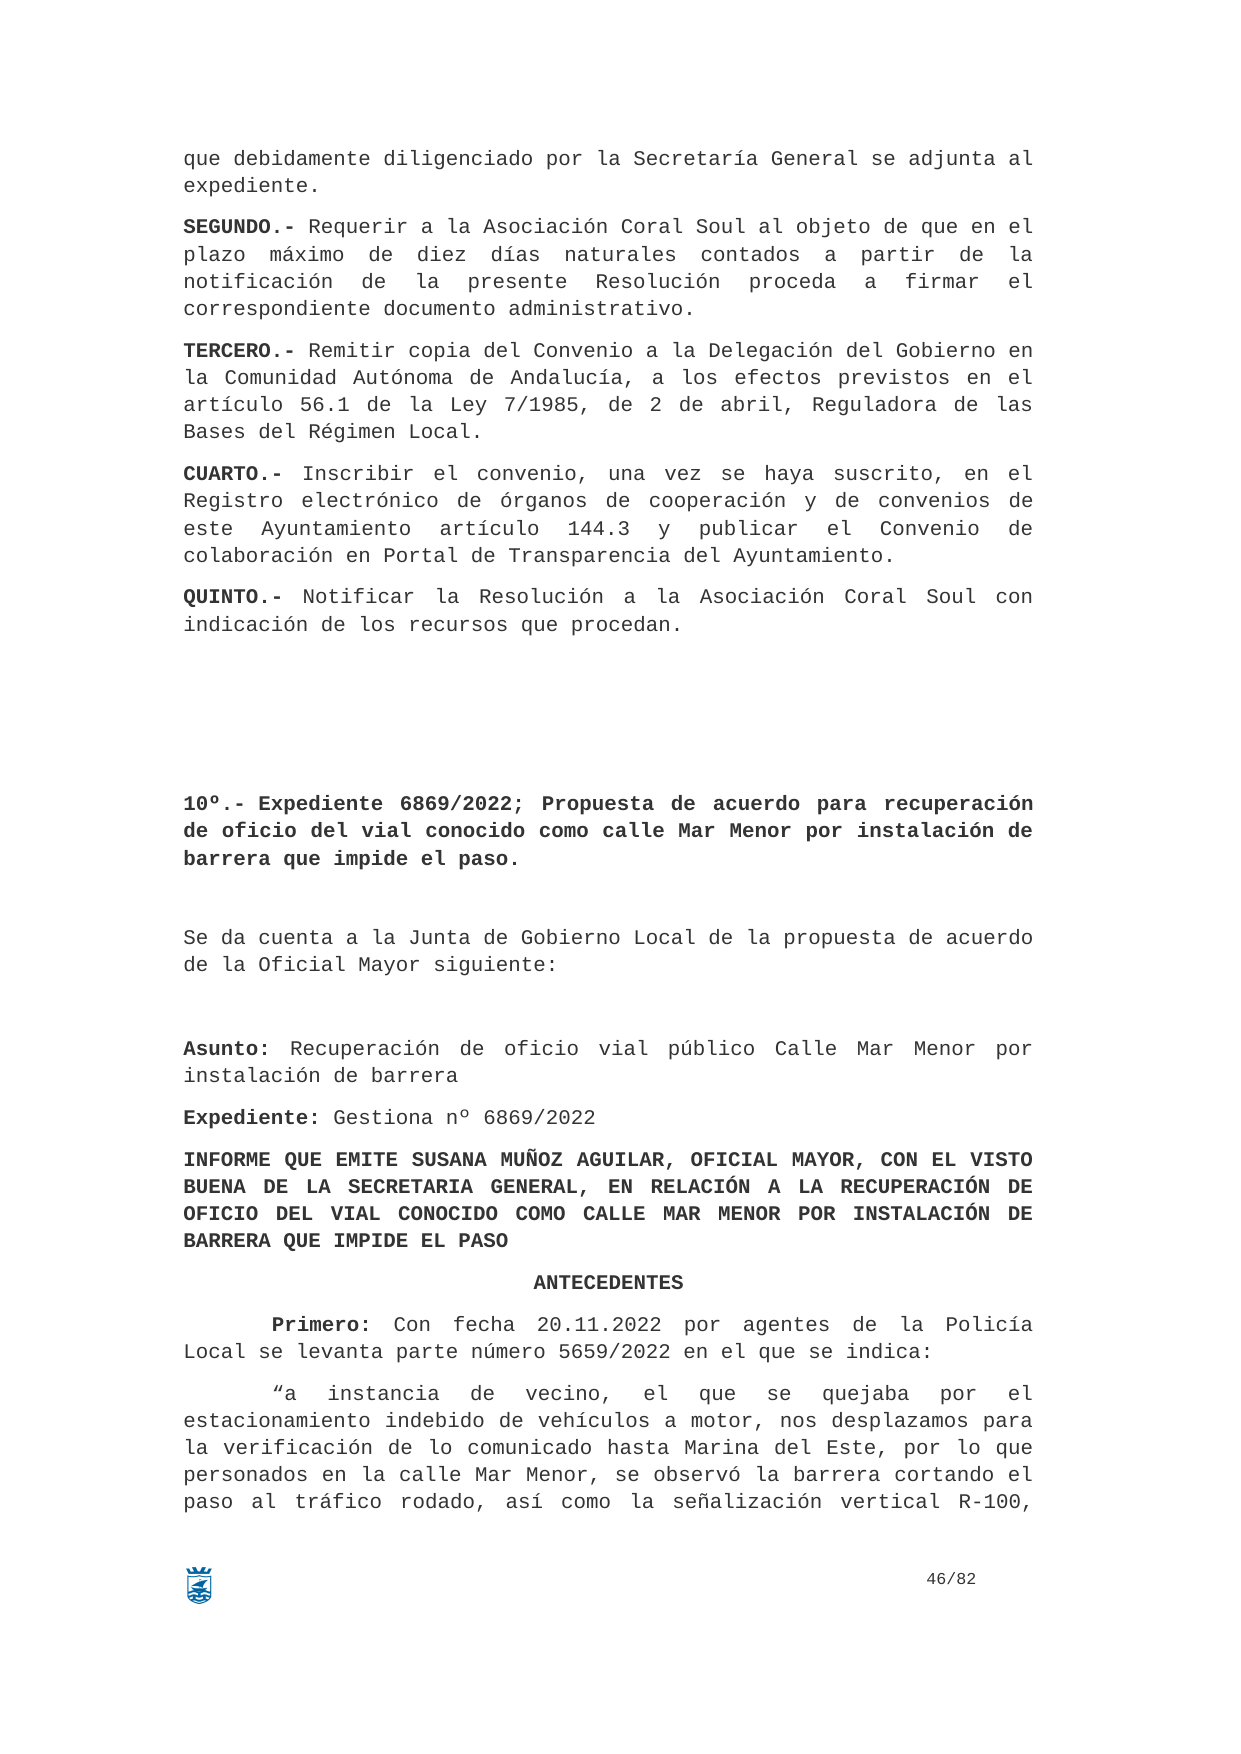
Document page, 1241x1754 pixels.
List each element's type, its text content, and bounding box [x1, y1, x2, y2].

text Expediente: Gestiona nº 6869/2022 [183, 1107, 1033, 1130]
text “a instancia de vecino, el que se quejaba por el estacionamiento indebido de vehículos a motor, nos desplazamos para la verificación de lo comunicado hasta Marina del Este, por lo que personados en la calle Mar Menor, se observó la barrera cortando el paso al tráfico rodado, así como la señalización vertical R-100, [183, 1383, 1033, 1515]
text SEGUNDO.- Requerir a la Asociación Coral Soul al objeto de que en el plazo máximo de diez días naturales contados a partir de la notificación de la presente Resolución proceda a firmar el correspondiente documento administrativo. [183, 217, 1033, 322]
text QUINTO.- Notificar la Resolución a la Asociación Coral Soul con indicación de los recursos que procedan. [183, 587, 1033, 637]
text CUARTO.- Inscribir el convenio, una vez se haya suscrito, en el Registro electrónico de órganos de cooperación y de convenios de este Ayuntamiento artículo 144.3 y publicar el Convenio de colaboración en Portal de Transparencia del Ayuntamiento. [183, 463, 1033, 568]
picture [183, 1562, 214, 1607]
text Primero: Con fecha 20.11.2022 por agentes de la Policía Local se levanta parte número 5659/2022 en el que se indica: [183, 1314, 1033, 1364]
text ANTECEDENTES [183, 1272, 1033, 1296]
text Asunto: Recuperación de oficio vial público Calle Mar Menor por instalación de barrera [183, 1038, 1033, 1089]
text que debidamente diligenciado por la Secretaría General se adjunta al expediente. [183, 148, 1033, 198]
text TERCERO.- Remitir copia del Convenio a la Delegación del Gobierno en la Comunidad Autónoma de Andalucía, a los efectos previstos en el artículo 56.1 de la Ley 7/1985, de 2 de abril, Reguladora de las Bases del Régimen Local. [183, 340, 1033, 445]
text Se da cuenta a la Junta de Gobierno Local de la propuesta de acuerdo de la Oficial Mayor siguiente: [183, 927, 1033, 978]
text INFORME QUE EMITE SUSANA MUÑOZ AGUILAR, OFICIAL MAYOR, CON EL VISTO BUENA DE LA SECRETARIA GENERAL, EN RELACIÓN A LA RECUPERACIÓN DE OFICIO DEL VIAL CONOCIDO COMO CALLE MAR MENOR POR INSTALACIÓN DE BARRERA QUE IMPIDE EL PASO [183, 1148, 1033, 1254]
subtitle Expediente 6869/2022; Propuesta de acuerdo para recuperación de oficio del vial conocido como calle Mar Menor por instalación de barrera que impide el paso. [183, 793, 1033, 871]
